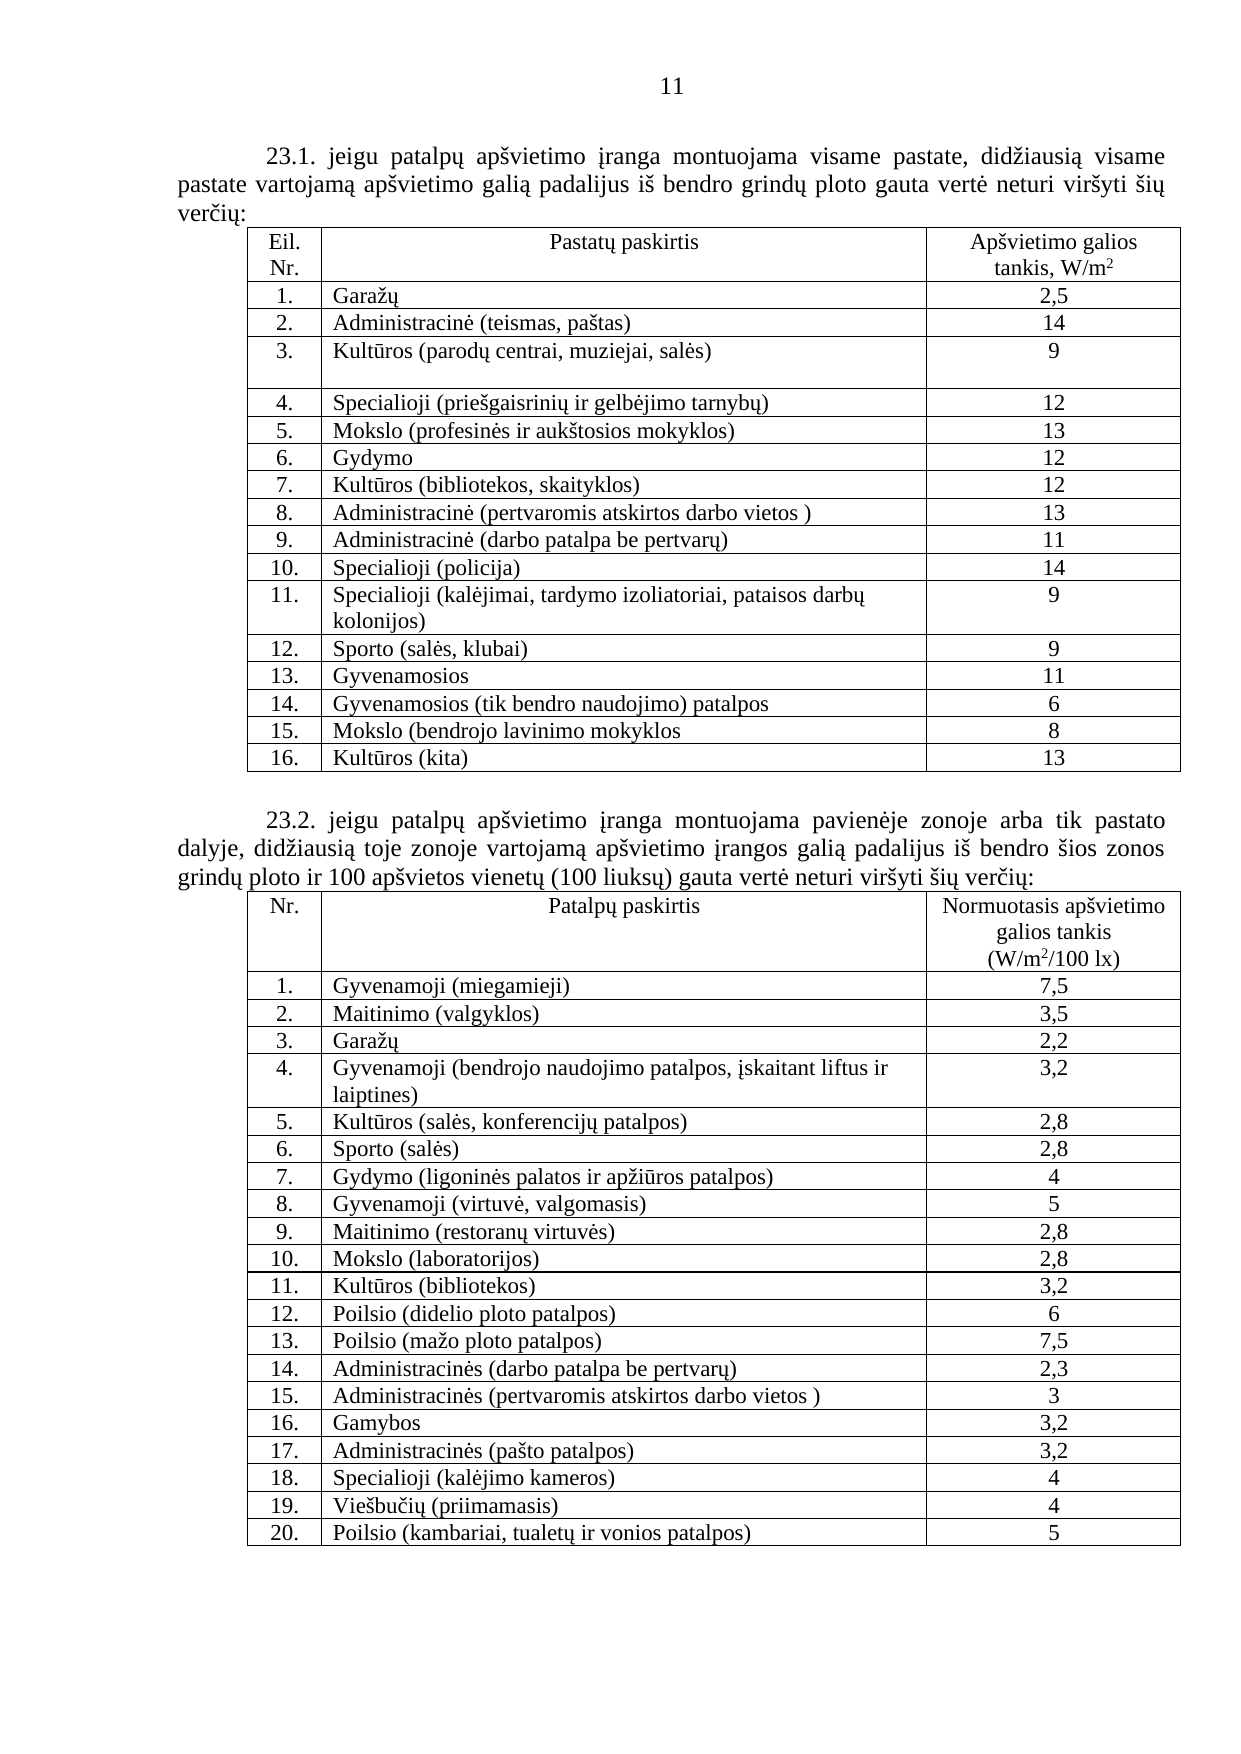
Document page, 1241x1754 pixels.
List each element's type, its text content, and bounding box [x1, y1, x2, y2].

table_cell 9 [927, 635, 1180, 661]
table_cell 15. [248, 717, 321, 743]
table_cell 11. [248, 581, 321, 634]
table_cell Administracinė (pertvaromis atskirtos darbo vietos ) [322, 499, 926, 525]
table_cell 2,2 [927, 1027, 1180, 1053]
table_cell Maitinimo (valgyklos) [322, 1000, 926, 1026]
table_cell Specialioji (kalėjimo kameros) [322, 1464, 926, 1491]
table_cell 6 [927, 1300, 1180, 1326]
table_cell 11 [927, 662, 1180, 688]
table_cell 11. [248, 1273, 321, 1299]
table_cell Administracinė (darbo patalpa be pertvarų) [322, 526, 926, 553]
table_cell 14. [248, 1355, 321, 1381]
table_cell 14 [927, 309, 1180, 336]
table_cell 19. [248, 1492, 321, 1518]
table_cell Administracinė (teismas, paštas) [322, 309, 926, 336]
table_cell 13. [248, 662, 321, 688]
table_cell 7,5 [927, 1327, 1180, 1354]
table_cell 15. [248, 1382, 321, 1408]
table_cell Gyvenamoji (bendrojo naudojimo patalpos, įskaitant liftus ir laiptines) [322, 1054, 926, 1107]
table_cell 2. [248, 1000, 321, 1026]
table_cell 12 [927, 444, 1180, 470]
table_header Pastatų paskirtis [322, 228, 926, 281]
table_cell Sporto (salės, klubai) [322, 635, 926, 661]
table_cell 5. [248, 1108, 321, 1134]
table_cell Mokslo (profesinės ir aukštosios mokyklos) [322, 417, 926, 443]
table_cell Gyvenamoji (virtuvė, valgomasis) [322, 1190, 926, 1217]
table_cell 8. [248, 1190, 321, 1217]
table_cell 2,8 [927, 1108, 1180, 1134]
table_header Nr. [248, 892, 321, 971]
table_cell Sporto (salės) [322, 1136, 926, 1162]
table_cell Mokslo (laboratorijos) [322, 1245, 926, 1271]
table_cell 6 [927, 690, 1180, 716]
table_cell 13 [927, 744, 1180, 771]
table_cell Specialioji (policija) [322, 554, 926, 580]
table_cell 12 [927, 471, 1180, 498]
table_cell 10. [248, 554, 321, 580]
table_cell Gamybos [322, 1410, 926, 1436]
table_cell Poilsio (kambariai, tualetų ir vonios patalpos) [322, 1519, 926, 1545]
table_cell 6. [248, 1136, 321, 1162]
table_cell Administracinės (pašto patalpos) [322, 1437, 926, 1463]
table_cell Viešbučių (priimamasis) [322, 1492, 926, 1518]
table_cell 2,5 [927, 282, 1180, 308]
table_header Apšvietimo galios tankis, W/m2 [927, 228, 1180, 281]
table_cell 7. [248, 1163, 321, 1189]
table_cell 2,8 [927, 1245, 1180, 1271]
table_cell 4 [927, 1464, 1180, 1491]
table_cell 9. [248, 1218, 321, 1244]
table_header Patalpų paskirtis [322, 892, 926, 971]
table_cell 1. [248, 282, 321, 308]
table_cell 9 [927, 581, 1180, 634]
table_cell Kultūros (salės, konferencijų patalpos) [322, 1108, 926, 1134]
table_cell Administracinės (pertvaromis atskirtos darbo vietos ) [322, 1382, 926, 1408]
table_cell 3,2 [927, 1410, 1180, 1436]
table_cell Poilsio (didelio ploto patalpos) [322, 1300, 926, 1326]
table_cell Gyvenamosios (tik bendro naudojimo) patalpos [322, 690, 926, 716]
table_cell Specialioji (kalėjimai, tardymo izoliatoriai, pataisos darbų kolonijos) [322, 581, 926, 634]
text 23.2. jeigu patalpų apšvietimo įranga montuojama pavienėje zonoje arba tik pastato dalyje, didžiausią toje zonoje vartojamą apšvietimo įrangos galią padalijus iš bendro šios zonos grindų ploto ir 100 apšvietos vienetų (100 liuksų) gauta vertė neturi viršyti šių verčių: [177, 805, 1166, 891]
table_cell Poilsio (mažo ploto patalpos) [322, 1327, 926, 1354]
table_cell Maitinimo (restoranų virtuvės) [322, 1218, 926, 1244]
table_cell Gyvenamosios [322, 662, 926, 688]
table_cell 2,3 [927, 1355, 1180, 1381]
table_cell 9. [248, 526, 321, 553]
table_cell Gyvenamoji (miegamieji) [322, 972, 926, 998]
table_cell 2. [248, 309, 321, 336]
table_cell 3. [248, 1027, 321, 1053]
table_cell 7,5 [927, 972, 1180, 998]
table_cell 3 [927, 1382, 1180, 1408]
table_cell 5. [248, 417, 321, 443]
table_cell 4 [927, 1492, 1180, 1518]
table_cell 10. [248, 1245, 321, 1271]
table_cell 3. [248, 337, 321, 388]
table_cell 2,8 [927, 1218, 1180, 1244]
table_cell 13 [927, 417, 1180, 443]
table_cell 3,2 [927, 1054, 1180, 1107]
table_cell 1. [248, 972, 321, 998]
table_cell Kultūros (bibliotekos) [322, 1273, 926, 1299]
table_cell 11 [927, 526, 1180, 553]
table_cell 3,2 [927, 1437, 1180, 1463]
table_cell 8. [248, 499, 321, 525]
table_cell Garažų [322, 282, 926, 308]
table_cell 5 [927, 1190, 1180, 1217]
table_cell 9 [927, 337, 1180, 388]
table_cell 16. [248, 744, 321, 771]
table_cell 20. [248, 1519, 321, 1545]
table_cell 13 [927, 499, 1180, 525]
table_cell Kultūros (parodų centrai, muziejai, salės) [322, 337, 926, 388]
table_cell 16. [248, 1410, 321, 1436]
table_cell 5 [927, 1519, 1180, 1545]
table_cell Kultūros (bibliotekos, skaityklos) [322, 471, 926, 498]
text 23.1. jeigu patalpų apšvietimo įranga montuojama visame pastate, didžiausią visame pastate vartojamą apšvietimo galią padalijus iš bendro grindų ploto gauta vertė neturi viršyti šių verčių: [177, 141, 1166, 227]
table_cell 18. [248, 1464, 321, 1491]
table_cell 17. [248, 1437, 321, 1463]
table_cell 13. [248, 1327, 321, 1354]
table_header Normuotasis apšvietimo galios tankis (W/m2/100 lx) [927, 892, 1180, 971]
table_cell Garažų [322, 1027, 926, 1053]
table_cell Gydymo [322, 444, 926, 470]
table_cell 4. [248, 1054, 321, 1107]
table_cell 4 [927, 1163, 1180, 1189]
table_cell 2,8 [927, 1136, 1180, 1162]
table_cell 14. [248, 690, 321, 716]
table_header Eil. Nr. [248, 228, 321, 281]
table_cell 14 [927, 554, 1180, 580]
table_cell 3,5 [927, 1000, 1180, 1026]
table_cell Kultūros (kita) [322, 744, 926, 771]
table_cell Administracinės (darbo patalpa be pertvarų) [322, 1355, 926, 1381]
table_cell 12. [248, 635, 321, 661]
table_cell 12. [248, 1300, 321, 1326]
table_cell 3,2 [927, 1273, 1180, 1299]
table_cell 7. [248, 471, 321, 498]
table_cell Gydymo (ligoninės palatos ir apžiūros patalpos) [322, 1163, 926, 1189]
table_cell 6. [248, 444, 321, 470]
table_cell Mokslo (bendrojo lavinimo mokyklos [322, 717, 926, 743]
table_cell 4. [248, 389, 321, 416]
table_cell 8 [927, 717, 1180, 743]
table_cell 12 [927, 389, 1180, 416]
table_cell Specialioji (priešgaisrinių ir gelbėjimo tarnybų) [322, 389, 926, 416]
